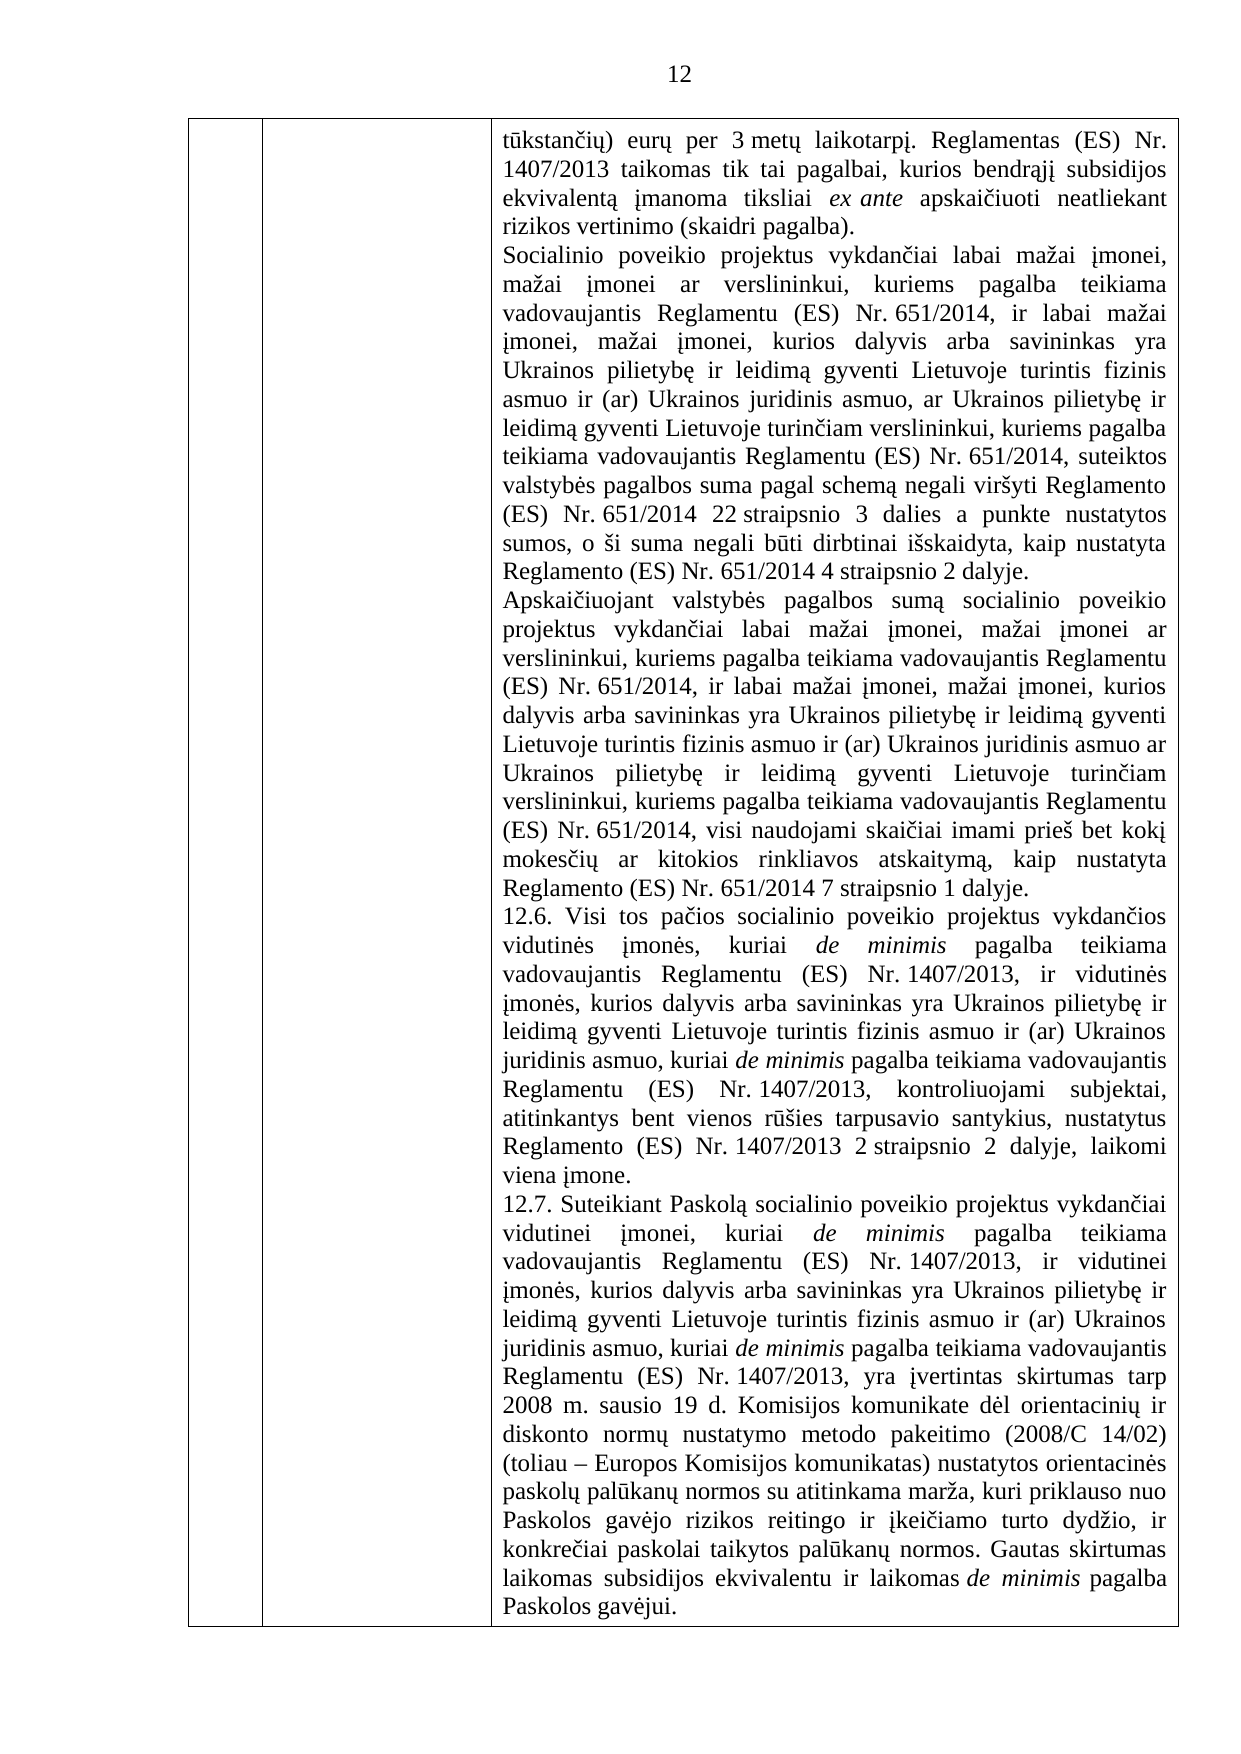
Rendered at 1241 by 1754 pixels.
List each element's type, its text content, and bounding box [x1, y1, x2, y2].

table_cell [189, 119, 262, 1626]
table_cell [263, 119, 491, 1626]
table_cell tūkstančių) eurų per 3 metų laikotarpį. Reglamentas (ES) Nr. 1407/2013 taikomas tik tai pagalbai, kurios bendrąjį subsidijos ekvivalentą įmanoma tiksliai ex ante apskaičiuoti neatliekant rizikos vertinimo (skaidri pagalba). Socialinio poveikio projektus vykdančiai labai mažai įmonei, mažai įmonei ar verslininkui, kuriems pagalba teikiama vadovaujantis Reglamentu (ES) Nr. 651/2014, ir labai mažai įmonei, mažai įmonei, kurios dalyvis arba savininkas yra Ukrainos pilietybę ir leidimą gyventi Lietuvoje turintis fizinis asmuo ir (ar) Ukrainos juridinis asmuo, ar Ukrainos pilietybę ir leidimą gyventi Lietuvoje turinčiam verslininkui, kuriems pagalba teikiama vadovaujantis Reglamentu (ES) Nr. 651/2014, suteiktos valstybės pagalbos suma pagal schemą negali viršyti Reglamento (ES) Nr. 651/2014 22 straipsnio 3 dalies a punkte nustatytos sumos, o ši suma negali būti dirbtinai išskaidyta, kaip nustatyta Reglamento (ES) Nr. 651/2014 4 straipsnio 2 dalyje. Apskaičiuojant valstybės pagalbos sumą socialinio poveikio projektus vykdančiai labai mažai įmonei, mažai įmonei ar verslininkui, kuriems pagalba teikiama vadovaujantis Reglamentu (ES) Nr. 651/2014, ir labai mažai įmonei, mažai įmonei, kurios dalyvis arba savininkas yra Ukrainos pilietybę ir leidimą gyventi Lietuvoje turintis fizinis asmuo ir (ar) Ukrainos juridinis asmuo ar Ukrainos pilietybę ir leidimą gyventi Lietuvoje turinčiam verslininkui, kuriems pagalba teikiama vadovaujantis Reglamentu (ES) Nr. 651/2014, visi naudojami skaičiai imami prieš bet kokį mokesčių ar kitokios rinkliavos atskaitymą, kaip nustatyta Reglamento (ES) Nr. 651/2014 7 straipsnio 1 dalyje. 12.6. Visi tos pačios socialinio poveikio projektus vykdančios vidutinės įmonės, kuriai de minimis pagalba teikiama vadovaujantis Reglamentu (ES) Nr. 1407/2013, ir vidutinės įmonės, kurios dalyvis arba savininkas yra Ukrainos pilietybę ir leidimą gyventi Lietuvoje turintis fizinis asmuo ir (ar) Ukrainos juridinis asmuo, kuriai de minimis pagalba teikiama vadovaujantis Reglamentu (ES) Nr. 1407/2013, kontroliuojami subjektai, atitinkantys bent vienos rūšies tarpusavio santykius, nustatytus Reglamento (ES) Nr. 1407/2013 2 straipsnio 2 dalyje, laikomi viena įmone. 12.7. Suteikiant Paskolą socialinio poveikio projektus vykdančiai vidutinei įmonei, kuriai de minimis pagalba teikiama vadovaujantis Reglamentu (ES) Nr. 1407/2013, ir vidutinei įmonės, kurios dalyvis arba savininkas yra Ukrainos pilietybę ir leidimą gyventi Lietuvoje turintis fizinis asmuo ir (ar) Ukrainos juridinis asmuo, kuriai de minimis pagalba teikiama vadovaujantis Reglamentu (ES) Nr. 1407/2013, yra įvertintas skirtumas tarp 2008 m. sausio 19 d. Komisijos komunikate dėl orientacinių ir diskonto normų nustatymo metodo pakeitimo (2008/C 14/02) (toliau – Europos Komisijos komunikatas) nustatytos orientacinės paskolų palūkanų normos su atitinkama marža, kuri priklauso nuo Paskolos gavėjo rizikos reitingo ir įkeičiamo turto dydžio, ir konkrečiai paskolai taikytos palūkanų normos. Gautas skirtumas laikomas subsidijos ekvivalentu ir laikomas de minimis pagalba Paskolos gavėjui. [492, 119, 1178, 1626]
